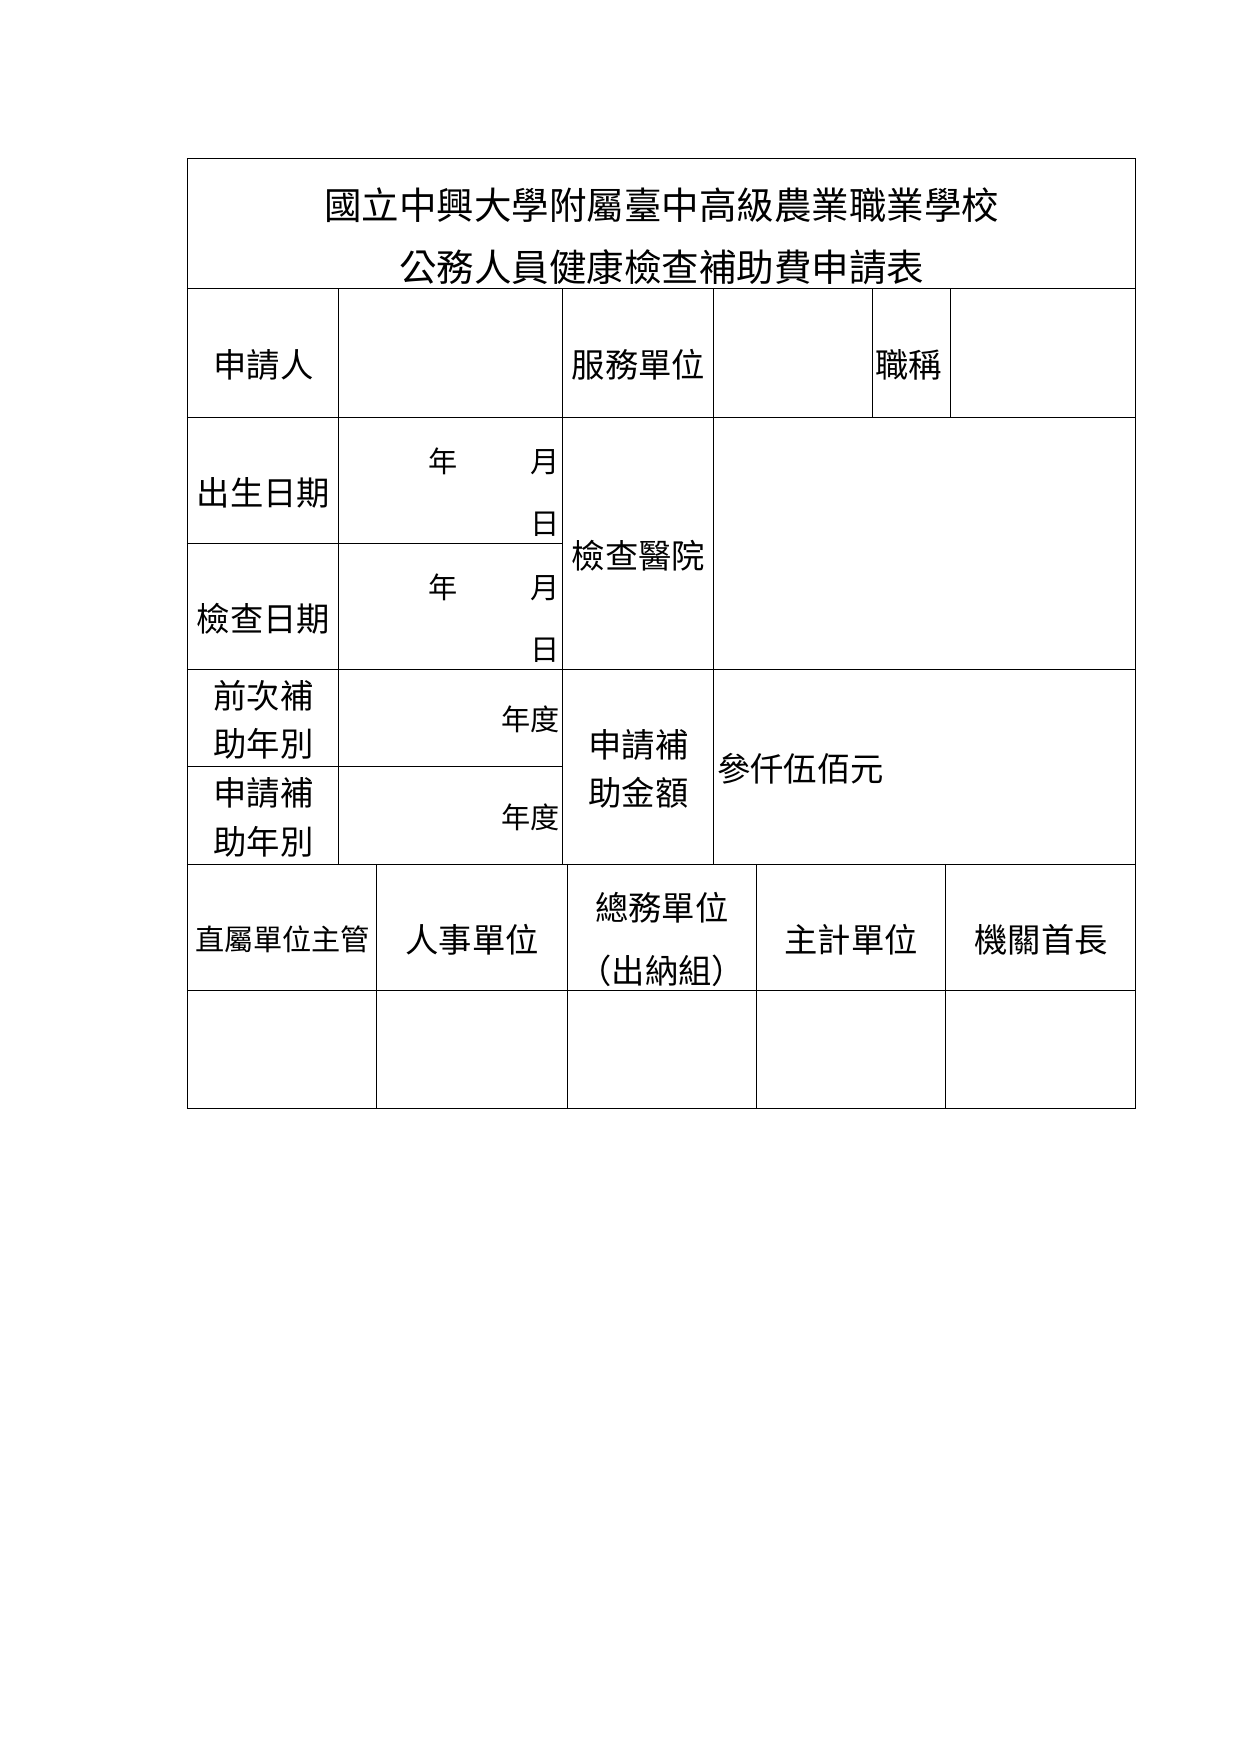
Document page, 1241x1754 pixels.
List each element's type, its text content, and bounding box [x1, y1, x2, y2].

table_cell 申請補 助年別 [188, 767, 338, 864]
table_cell 出生日期 [188, 418, 338, 543]
table_cell [714, 289, 872, 417]
table_cell [339, 289, 562, 417]
table_cell 申請補 助金額 [563, 670, 713, 864]
table_cell 年 月 日 [339, 544, 562, 669]
table_cell 直屬單位主管 [188, 865, 376, 990]
table_cell 服務單位 [563, 289, 713, 417]
table_cell 年度 [339, 670, 562, 766]
table_cell [568, 991, 756, 1108]
table_header 國立中興大學附屬臺中高級農業職業學校 公務人員健康檢查補助費申請表 [188, 159, 1135, 288]
table_cell [714, 418, 1135, 669]
table_cell 主計單位 [757, 865, 945, 990]
table_cell [377, 991, 567, 1108]
table_cell 職稱 [873, 289, 950, 417]
table_cell 年度 [339, 767, 562, 864]
table_cell 機關首長 [946, 865, 1135, 990]
table_cell 參仟伍佰元 [714, 670, 1135, 864]
table_cell 檢查醫院 [563, 418, 713, 669]
table_cell 檢查日期 [188, 544, 338, 669]
table_cell 總務單位 （出納組） [568, 865, 756, 990]
table_cell [951, 289, 1135, 417]
table_cell 申請人 [188, 289, 338, 417]
table_cell 人事單位 [377, 865, 567, 990]
table_cell [946, 991, 1135, 1108]
table_cell [188, 991, 376, 1108]
table_cell 年 月 日 [339, 418, 562, 543]
table_cell 前次補 助年別 [188, 670, 338, 766]
table_cell [757, 991, 945, 1108]
